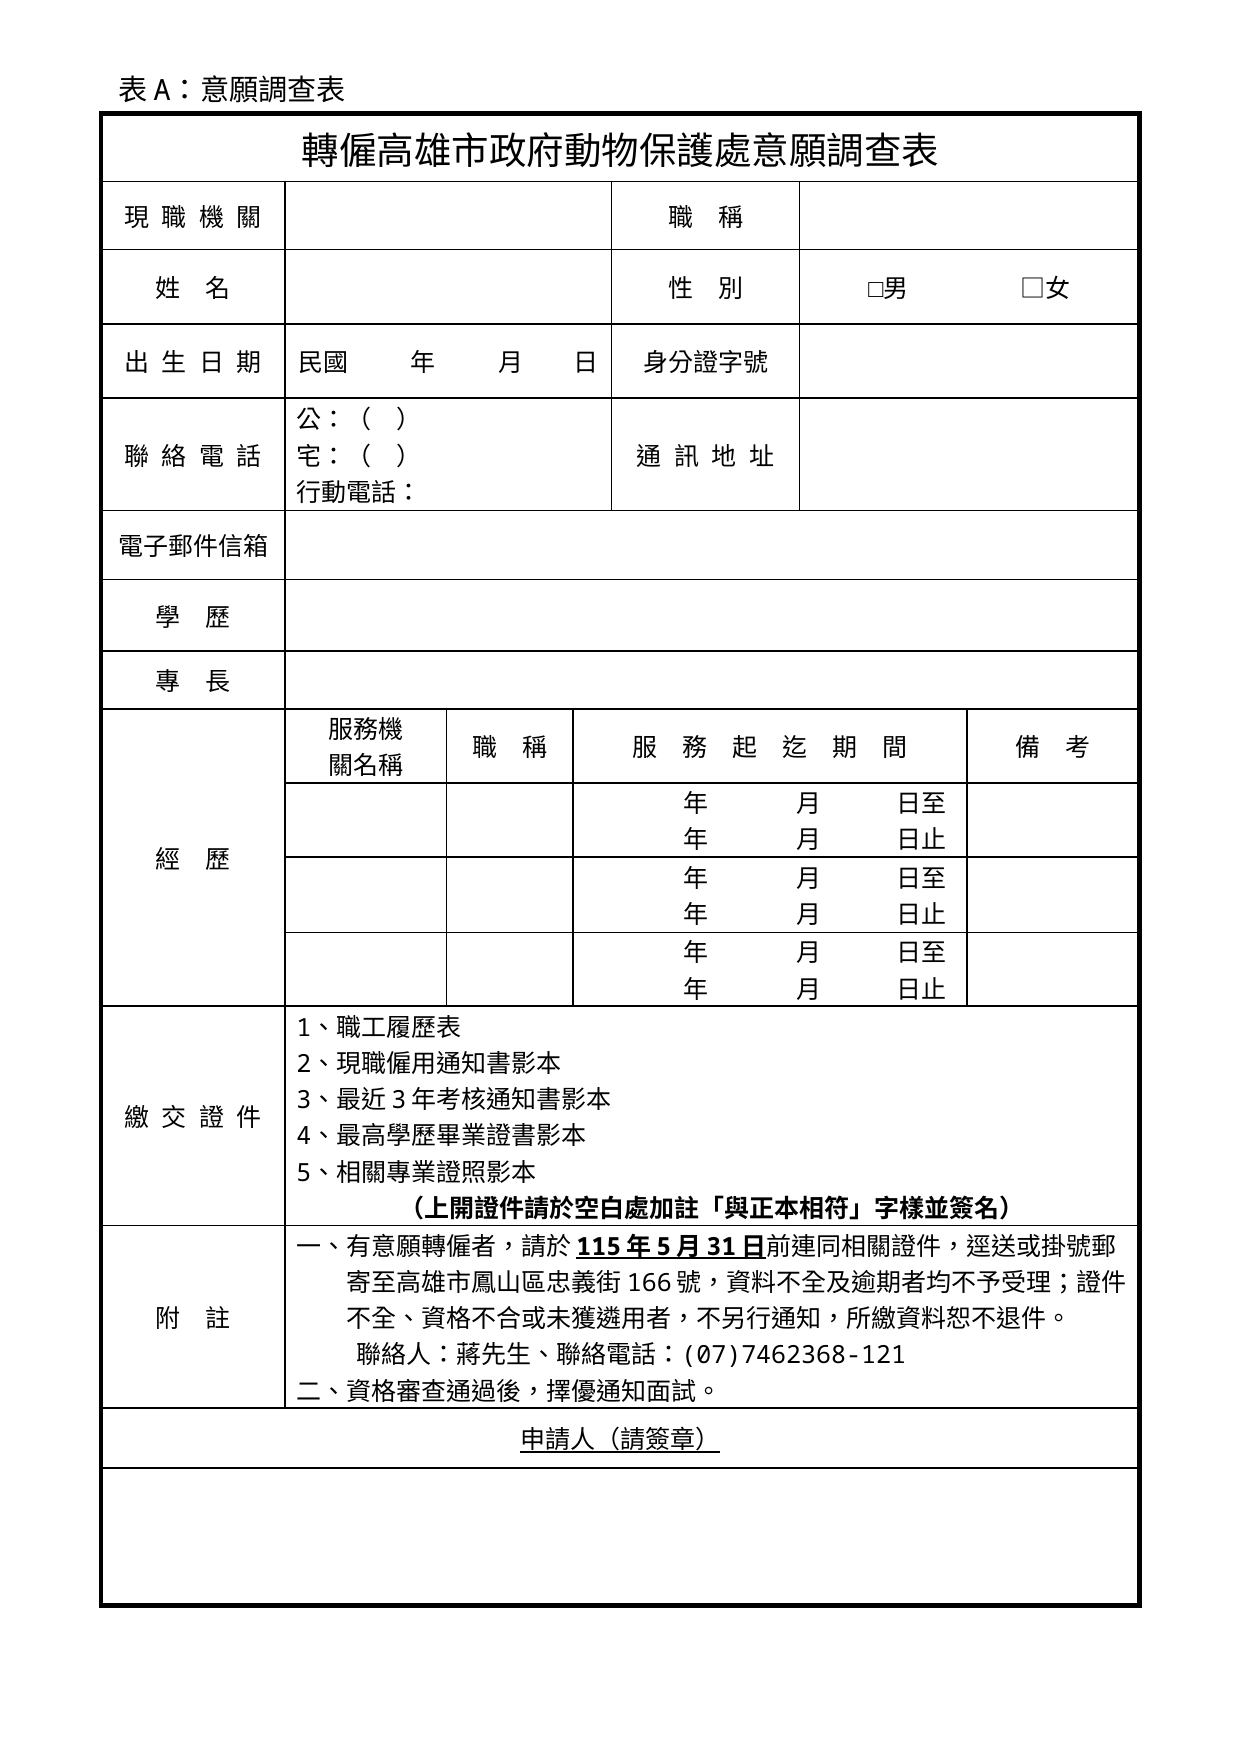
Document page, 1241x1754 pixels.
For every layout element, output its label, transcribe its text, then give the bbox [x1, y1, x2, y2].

table_cell 附 註 [103, 1226, 284, 1407]
table_cell 現 職 機 關 [103, 182, 284, 249]
table_cell [286, 784, 446, 856]
table_cell [800, 182, 1137, 249]
table_cell 經 歷 [103, 710, 284, 1005]
table_header 轉僱高雄市政府動物保護處意願調查表 [103, 116, 1137, 181]
table_cell 性 別 [612, 250, 799, 323]
table_cell 出 生 日 期 [103, 325, 284, 397]
table_cell [286, 580, 1137, 650]
table_cell 年 月 日至 年 月 日止 [574, 933, 966, 1005]
table_cell 公：（ ） 宅：（ ） 行動電話： [286, 399, 611, 509]
table_cell [286, 511, 1137, 579]
table_cell [968, 933, 1137, 1005]
table_cell 年 月 日至 年 月 日止 [574, 858, 966, 931]
table_cell [286, 652, 1137, 708]
table_cell 職 稱 [612, 182, 799, 249]
text 表A：意願調查表 [118, 59, 1122, 111]
table_cell [800, 325, 1137, 397]
table_cell 備 考 [968, 710, 1137, 782]
table_cell [800, 399, 1137, 509]
table_cell 身分證字號 [612, 325, 799, 397]
table_cell 民國 年 月 日 [286, 325, 611, 397]
table_cell [968, 858, 1137, 931]
table_cell □男 □女 [800, 250, 1137, 323]
table_cell 年 月 日至 年 月 日止 [574, 784, 966, 856]
table_cell 學 歷 [103, 580, 284, 650]
table_cell [103, 1469, 1137, 1603]
table_cell 電子郵件信箱 [103, 511, 284, 579]
table_cell 職 稱 [447, 710, 572, 782]
table_cell 服務機 關名稱 [286, 710, 446, 782]
table_cell [286, 250, 611, 323]
table_cell 通 訊 地 址 [612, 399, 799, 509]
table_cell [447, 933, 572, 1005]
table_cell [286, 182, 611, 249]
table_cell 姓 名 [103, 250, 284, 323]
table_cell 聯 絡 電 話 [103, 399, 284, 509]
table_cell 一、有意願轉僱者，請於115年5月31日前連同相關證件，逕送或掛號郵寄至高雄市鳳山區忠義街166號，資料不全及逾期者均不予受理；證件不全、資格不合或未獲遴用者，不另行通知，所繳資料恕不退件。 聯絡人：蔣先生、聯絡電話：(07)7462368-121 二、資格審查通過後，擇優通知面試。 [286, 1226, 1137, 1407]
table_cell [286, 933, 446, 1005]
table_cell 專 長 [103, 652, 284, 708]
table_cell [968, 784, 1137, 856]
table_cell [447, 784, 572, 856]
table_cell 1、職工履歷表 2、現職僱用通知書影本 3、最近3年考核通知書影本 4、最高學歷畢業證書影本 5、相關專業證照影本 （上開證件請於空白處加註「與正本相符」字樣並簽名） [286, 1007, 1137, 1224]
table_cell [447, 858, 572, 931]
table_cell 申請人（請簽章） [103, 1409, 1137, 1467]
table_cell [286, 858, 446, 931]
table_cell 繳 交 證 件 [103, 1007, 284, 1224]
table_cell 服 務 起 迄 期 間 [574, 710, 966, 782]
